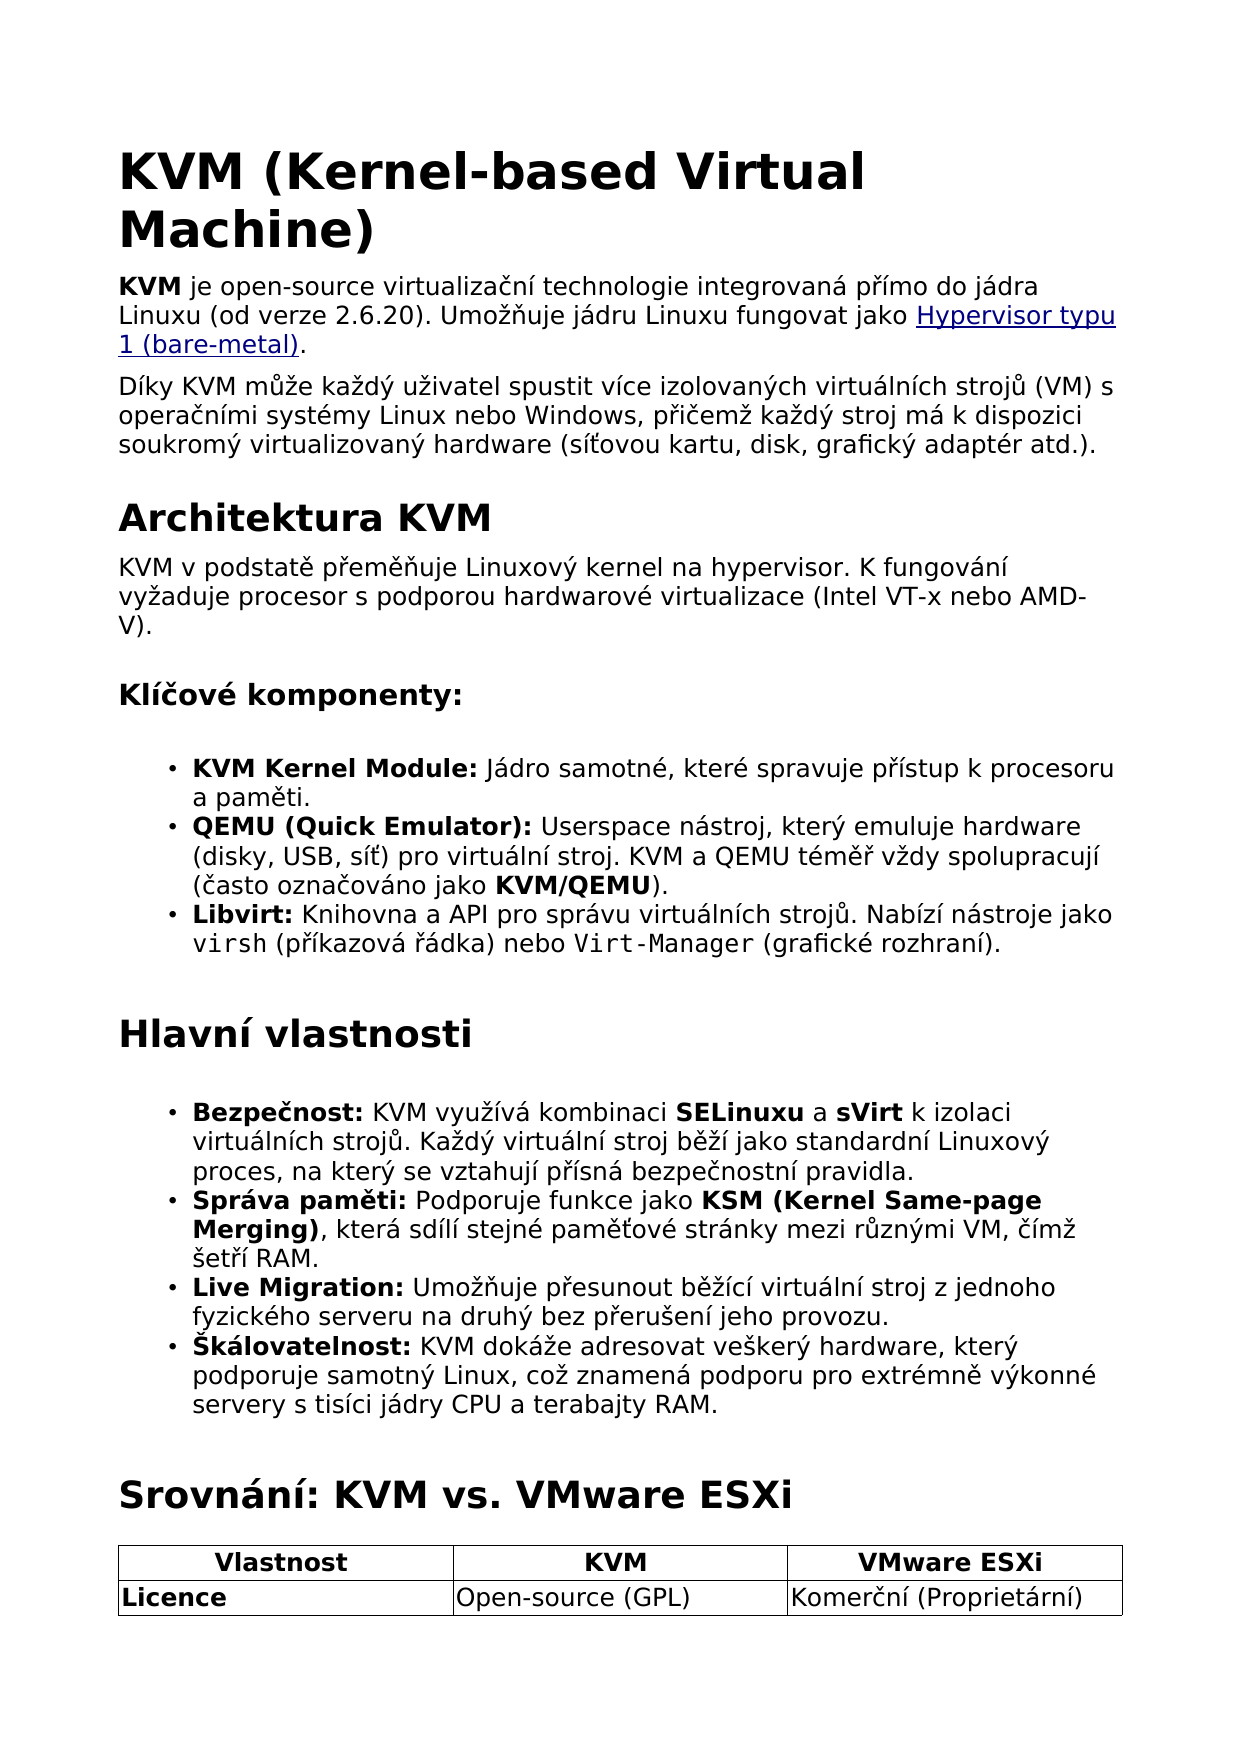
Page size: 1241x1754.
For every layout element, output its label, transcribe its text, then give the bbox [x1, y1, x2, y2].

subtitle Architektura KVM [118, 497, 1122, 541]
list Správa paměti: Podporuje funkce jako KSM (Kernel Same-page Merging), která sdílí stejné paměťové stránky mezi různými VM, čímž šetří RAM. [177, 1186, 1122, 1273]
table_cell Komerční (Proprietární) [788, 1581, 1122, 1615]
table_cell Open-source (GPL) [454, 1581, 787, 1615]
text KVM v podstatě přeměňuje Linuxový kernel na hypervisor. K fungování vyžaduje procesor s podporou hardwarové virtualizace (Intel VT-x nebo AMD-V). [118, 553, 1122, 641]
table_header Vlastnost [119, 1546, 453, 1580]
list Live Migration: Umožňuje přesunout běžící virtuální stroj z jednoho fyzického serveru na druhý bez přerušení jeho provozu. [177, 1273, 1122, 1332]
list KVM Kernel Module: Jádro samotné, které spravuje přístup k procesoru a paměti. [177, 754, 1122, 812]
list Škálovatelnost: KVM dokáže adresovat veškerý hardware, který podporuje samotný Linux, což znamená podporu pro extrémně výkonné servery s tisíci jádry CPU a terabajty RAM. [177, 1332, 1122, 1419]
list Bezpečnost: KVM využívá kombinaci SELinuxu a sVirt k izolaci virtuálních strojů. Každý virtuální stroj běží jako standardní Linuxový proces, na který se vztahují přísná bezpečnostní pravidla. [177, 1098, 1122, 1186]
list Libvirt: Knihovna a API pro správu virtuálních strojů. Nabízí nástroje jako virsh (příkazová řádka) nebo Virt-Manager (grafické rozhraní). [177, 900, 1122, 958]
text Díky KVM může každý uživatel spustit více izolovaných virtuálních strojů (VM) s operačními systémy Linux nebo Windows, přičemž každý stroj má k dispozici soukromý virtualizovaný hardware (síťovou kartu, disk, grafický adaptér atd.). [118, 372, 1122, 459]
text KVM je open-source virtualizační technologie integrovaná přímo do jádra Linuxu (od verze 2.6.20). Umožňuje jádru Linuxu fungovat jako Hypervisor typu 1 (bare-metal). [118, 272, 1122, 359]
subtitle Hlavní vlastnosti [118, 1013, 1122, 1056]
table_header VMware ESXi [788, 1546, 1122, 1580]
subtitle KVM (Kernel-based Virtual Machine) [118, 143, 1122, 259]
list QEMU (Quick Emulator): Userspace nástroj, který emuluje hardware (disky, USB, síť) pro virtuální stroj. KVM a QEMU téměř vždy spolupracují (často označováno jako KVM/QEMU). [177, 812, 1122, 900]
table_header KVM [454, 1546, 787, 1580]
table_cell Licence [119, 1581, 453, 1615]
subtitle Klíčové komponenty: [118, 678, 1122, 712]
subtitle Srovnání: KVM vs. VMware ESXi [118, 1474, 1122, 1517]
